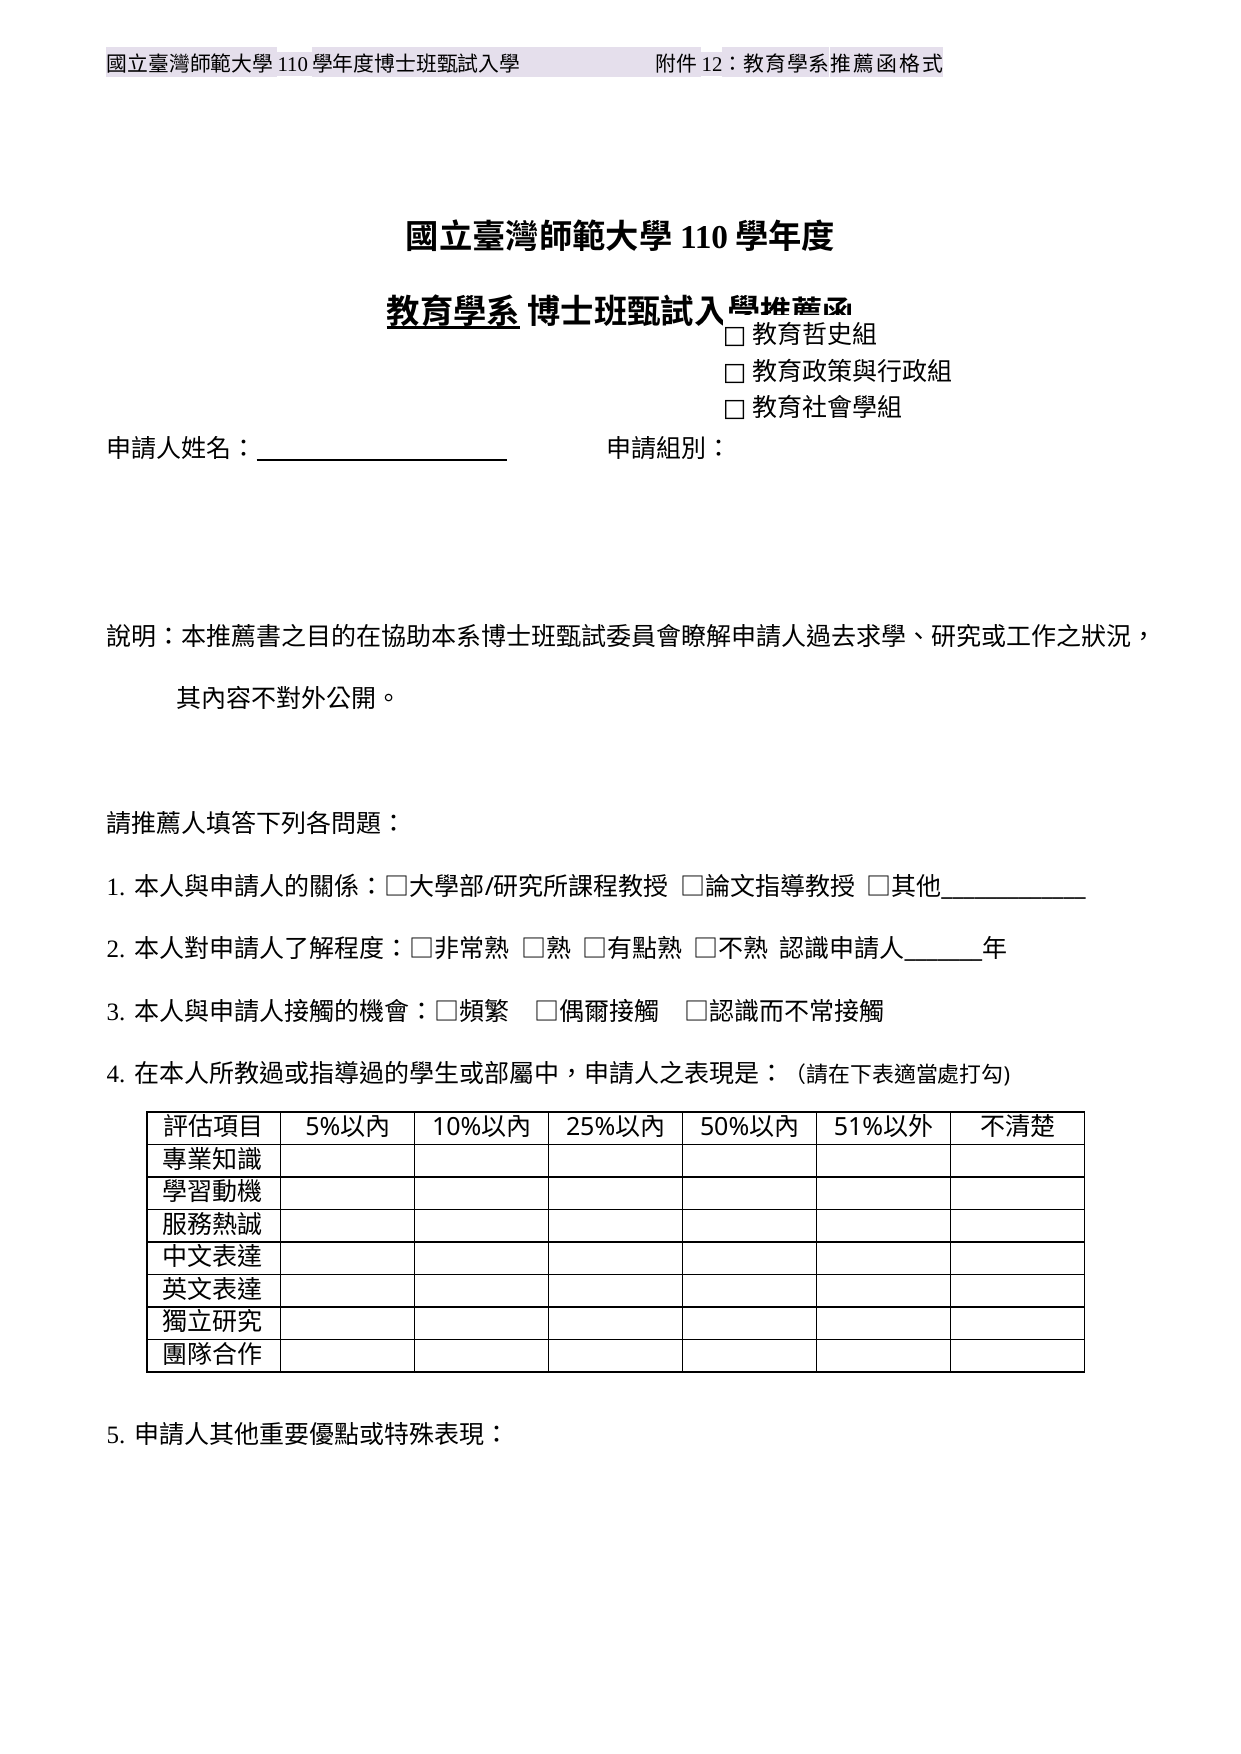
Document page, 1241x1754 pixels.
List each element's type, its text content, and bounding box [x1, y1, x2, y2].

table_cell [549, 1275, 682, 1306]
list 本人對申請人了解程度：□非常熟 □熟 □有點熟 □不熟 認識申請人_______年 [106, 905, 1134, 967]
table_cell [817, 1308, 950, 1339]
text 國立臺灣師範大學 110學年度 [106, 192, 1134, 255]
table_cell [683, 1275, 816, 1306]
table_cell [683, 1178, 816, 1209]
table_cell [281, 1210, 414, 1241]
table_cell [951, 1178, 1084, 1209]
table_cell [415, 1178, 548, 1209]
table_cell [817, 1340, 950, 1371]
table_cell [549, 1178, 682, 1209]
table_header 不清楚 [951, 1113, 1084, 1144]
table_header 50%以內 [683, 1113, 816, 1144]
text [723, 424, 969, 438]
table_cell [951, 1275, 1084, 1306]
list 申請人其他重要優點或特殊表現： [106, 1391, 1134, 1454]
table_cell [951, 1340, 1084, 1371]
table_cell [549, 1145, 682, 1176]
table_header 51%以外 [817, 1113, 950, 1144]
table_cell 專業知識 [148, 1145, 280, 1176]
table_cell [281, 1145, 414, 1176]
table_cell [549, 1210, 682, 1241]
table_cell [951, 1145, 1084, 1176]
table_cell 獨立研究 [148, 1308, 280, 1339]
table_cell [281, 1178, 414, 1209]
table_cell [281, 1340, 414, 1371]
table_cell [549, 1308, 682, 1339]
table_cell [281, 1308, 414, 1339]
table_cell [683, 1210, 816, 1241]
text □ 教育社會學組 [723, 387, 969, 424]
table_cell [281, 1243, 414, 1274]
text 教育學系 博士班甄試入學推薦函 [106, 267, 1134, 330]
table_cell [281, 1275, 414, 1306]
table_header 5%以內 [281, 1113, 414, 1144]
table_cell [951, 1308, 1084, 1339]
table_header 評估項目 [148, 1113, 280, 1144]
table_cell 服務熱誠 [148, 1210, 280, 1241]
table_cell [415, 1308, 548, 1339]
table_cell 英文表達 [148, 1275, 280, 1306]
list 本人與申請人接觸的機會：□頻繁 □偶爾接觸 □認識而不常接觸 [106, 967, 1134, 1030]
table_cell [415, 1145, 548, 1176]
table_cell [415, 1243, 548, 1274]
list 本人與申請人的關係：□大學部/研究所課程教授 □論文指導教授 □其他_____________ [106, 842, 1134, 905]
table_cell [951, 1243, 1084, 1274]
text □ 教育政策與行政組 [723, 351, 969, 387]
table_cell [683, 1308, 816, 1339]
table_cell [683, 1145, 816, 1176]
table_cell [951, 1210, 1084, 1241]
table_header 25%以內 [549, 1113, 682, 1144]
text □ 教育哲史組 [723, 315, 969, 351]
table_cell [683, 1340, 816, 1371]
table_cell [817, 1145, 950, 1176]
table_cell [549, 1340, 682, 1371]
table_cell [415, 1275, 548, 1306]
text 說明：本推薦書之目的在協助本系博士班甄試委員會瞭解申請人過去求學、研究或工作之狀況，其內容不對外公開。 [106, 592, 1134, 717]
table_cell [817, 1210, 950, 1241]
table_cell [549, 1243, 682, 1274]
table_cell [415, 1210, 548, 1241]
table_cell [817, 1243, 950, 1274]
table_cell 中文表達 [148, 1243, 280, 1274]
table_cell [817, 1275, 950, 1306]
text 申請人姓名： 申請組別： [106, 405, 1216, 467]
table_header 10%以內 [415, 1113, 548, 1144]
table_cell 學習動機 [148, 1178, 280, 1209]
table_cell [817, 1178, 950, 1209]
list 在本人所教過或指導過的學生或部屬中，申請人之表現是：（請在下表適當處打勾) [106, 1030, 1134, 1092]
table_cell 團隊合作 [148, 1340, 280, 1371]
table_cell [415, 1340, 548, 1371]
text 請推薦人填答下列各問題： [106, 780, 1134, 842]
table_cell [683, 1243, 816, 1274]
